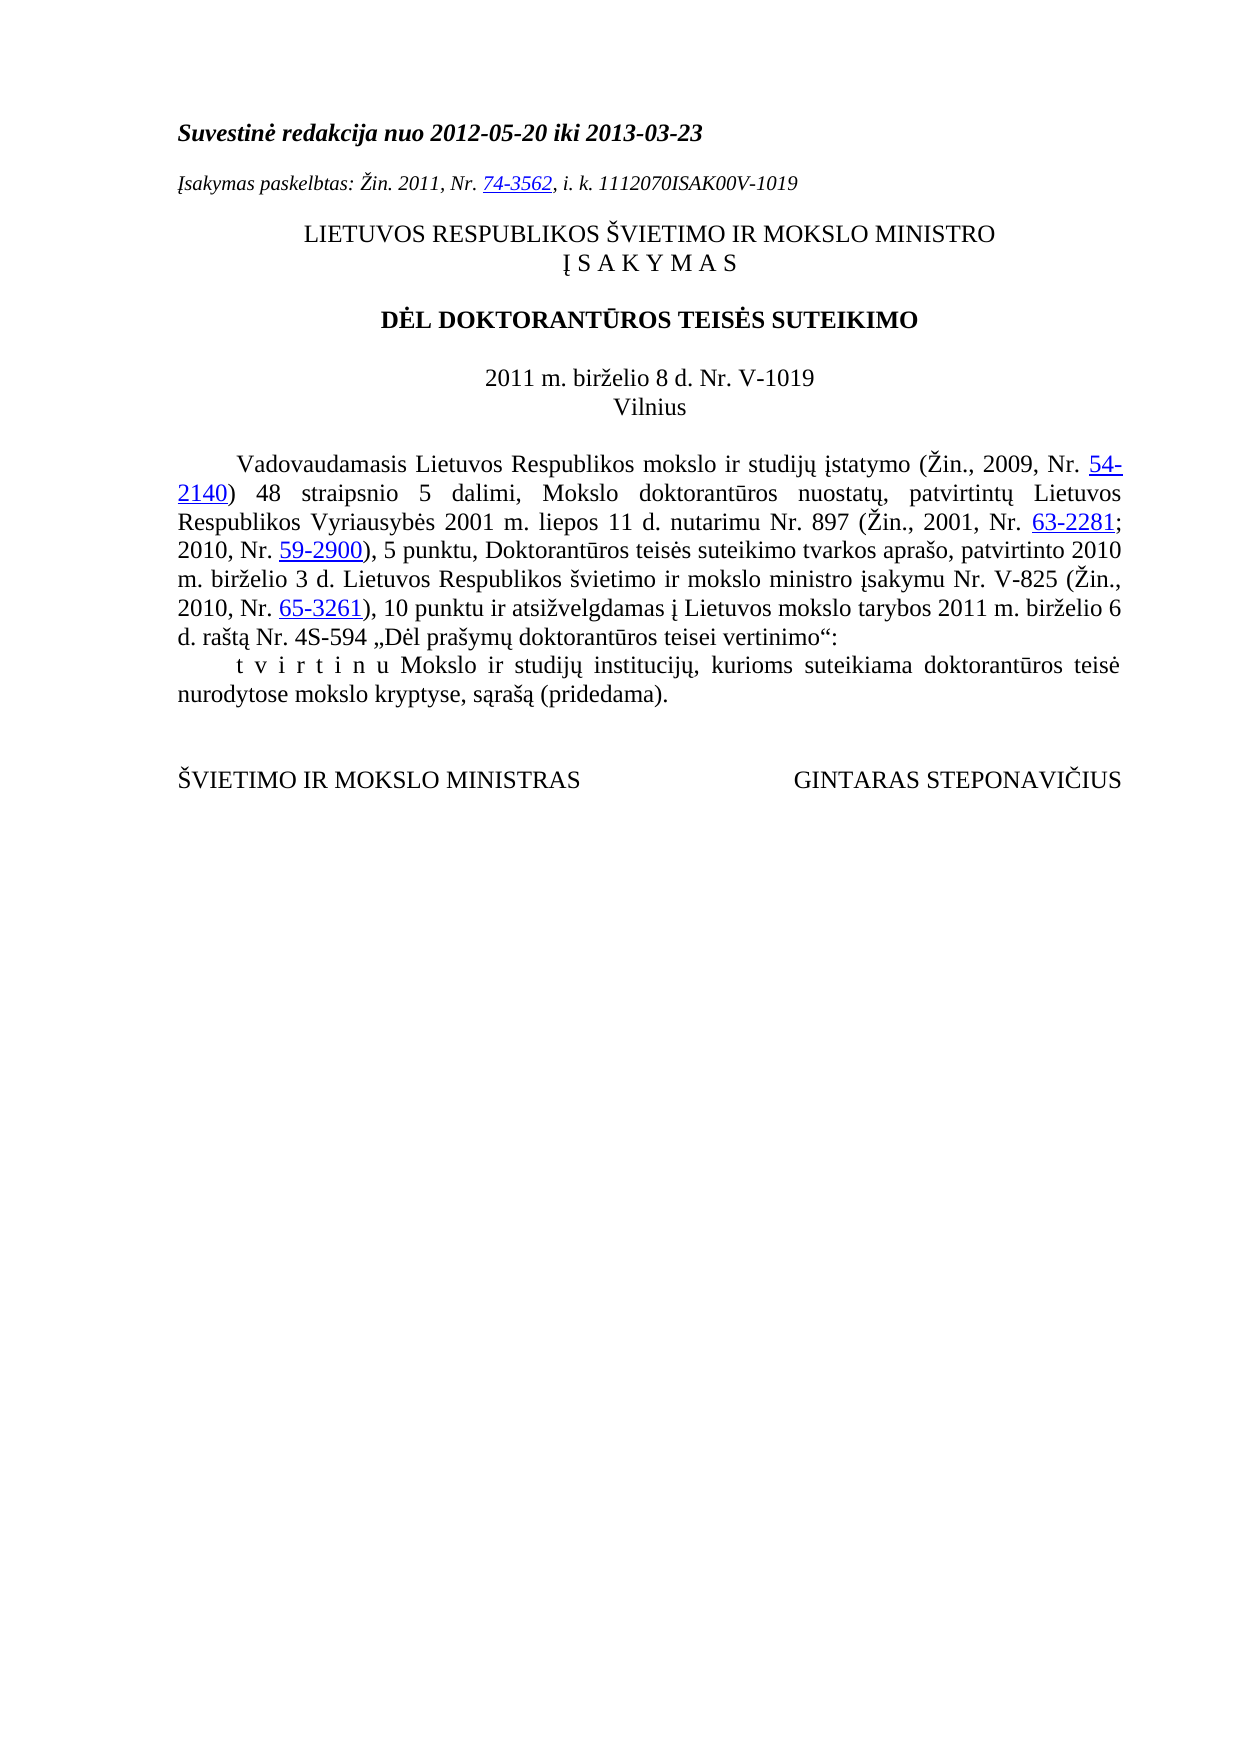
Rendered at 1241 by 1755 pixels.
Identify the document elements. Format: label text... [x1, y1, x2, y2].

text LIETUVOS RESPUBLIKOS ŠVIETIMO IR MOKSLO MINISTRO [177, 219, 1122, 248]
text Švietimo ir mokslo ministras Gintaras Steponavičius [177, 765, 1122, 794]
text Vadovaudamasis Lietuvos Respublikos mokslo ir studijų įstatymo (Žin., 2009, Nr. 54-2140) 48 straipsnio 5 dalimi, Mokslo doktorantūros nuostatų, patvirtintų Lietuvos Respublikos Vyriausybės 2001 m. liepos 11 d. nutarimu Nr. 897 (Žin., 2001, Nr. 63-2281; 2010, Nr. 59-2900), 5 punktu, Doktorantūros teisės suteikimo tvarkos aprašo, patvirtinto 2010 m. birželio 3 d. Lietuvos Respublikos švietimo ir mokslo ministro įsakymu Nr. V-825 (Žin., 2010, Nr. 65-3261), 10 punktu ir atsižvelgdamas į Lietuvos mokslo tarybos 2011 m. birželio 6 d. raštą Nr. 4S-594 „Dėl prašymų doktorantūros teisei vertinimo“: [177, 449, 1122, 650]
text Įsakymas paskelbtas: Žin. 2011, Nr. 74-3562, i. k. 1112070ISAK00V-1019 [177, 171, 1122, 195]
text Į S A K Y M A S [177, 248, 1122, 277]
text 2011 m. birželio 8 d. Nr. V-1019 [177, 363, 1122, 392]
text t v i r t i n u Mokslo ir studijų institucijų, kurioms suteikiama doktorantūros teisė nurodytose mokslo kryptyse, sąrašą (pridedama). [177, 650, 1122, 708]
text Vilnius [177, 392, 1122, 420]
text Suvestinė redakcija nuo 2012-05-20 iki 2013-03-23 [177, 118, 1122, 147]
text DĖL DOKTORANTŪROS TEISĖS SUTEIKIMO [177, 305, 1122, 334]
